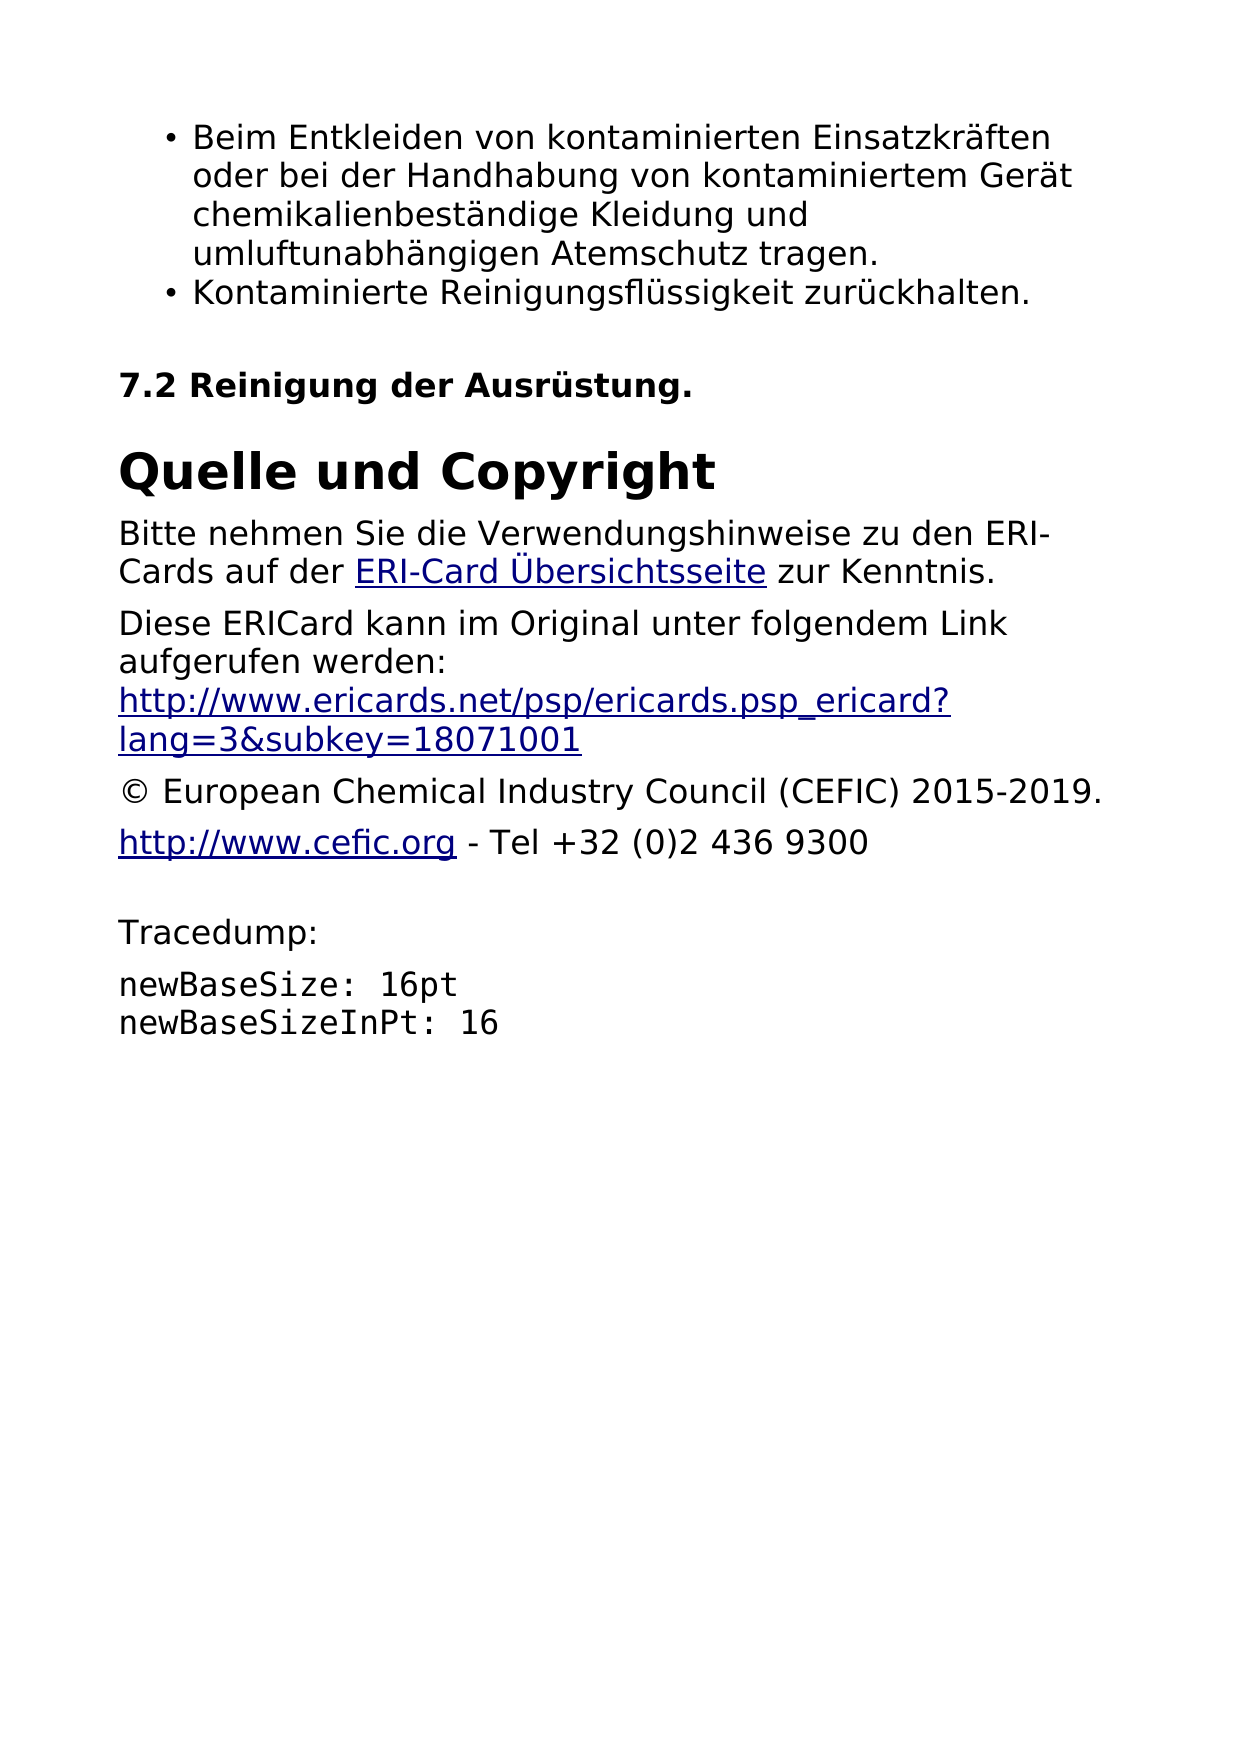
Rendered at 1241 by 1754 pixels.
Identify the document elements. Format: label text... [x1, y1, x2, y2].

list Beim Entkleiden von kontaminierten Einsatzkräften oder bei der Handhabung von kontaminiertem Gerät chemikalienbeständige Kleidung und umluftunabhängigen Atemschutz tragen. [177, 118, 1122, 273]
text Bitte nehmen Sie die Verwendungshinweise zu den ERI-Cards auf der ERI-Card Übersichtsseite zur Kenntnis. [118, 514, 1122, 592]
subtitle 7.2 Reinigung der Ausrüstung. [118, 367, 1122, 406]
text Tracedump: [118, 875, 1122, 952]
text Diese ERICard kann im Original unter folgendem Link aufgerufen werden: http://www.ericards.net/psp/ericards.psp_ericard?lang=3&subkey=18071001 [118, 604, 1122, 759]
text newBaseSize: 16pt newBaseSizeInPt: 16 [118, 965, 1122, 1043]
text © European Chemical Industry Council (CEFIC) 2015-2019. [118, 772, 1122, 811]
subtitle Quelle und Copyright [118, 443, 1122, 501]
text http://www.cefic.org - Tel +32 (0)2 436 9300 [118, 823, 1122, 862]
list Kontaminierte Reinigungsflüssigkeit zurückhalten. [177, 273, 1122, 312]
